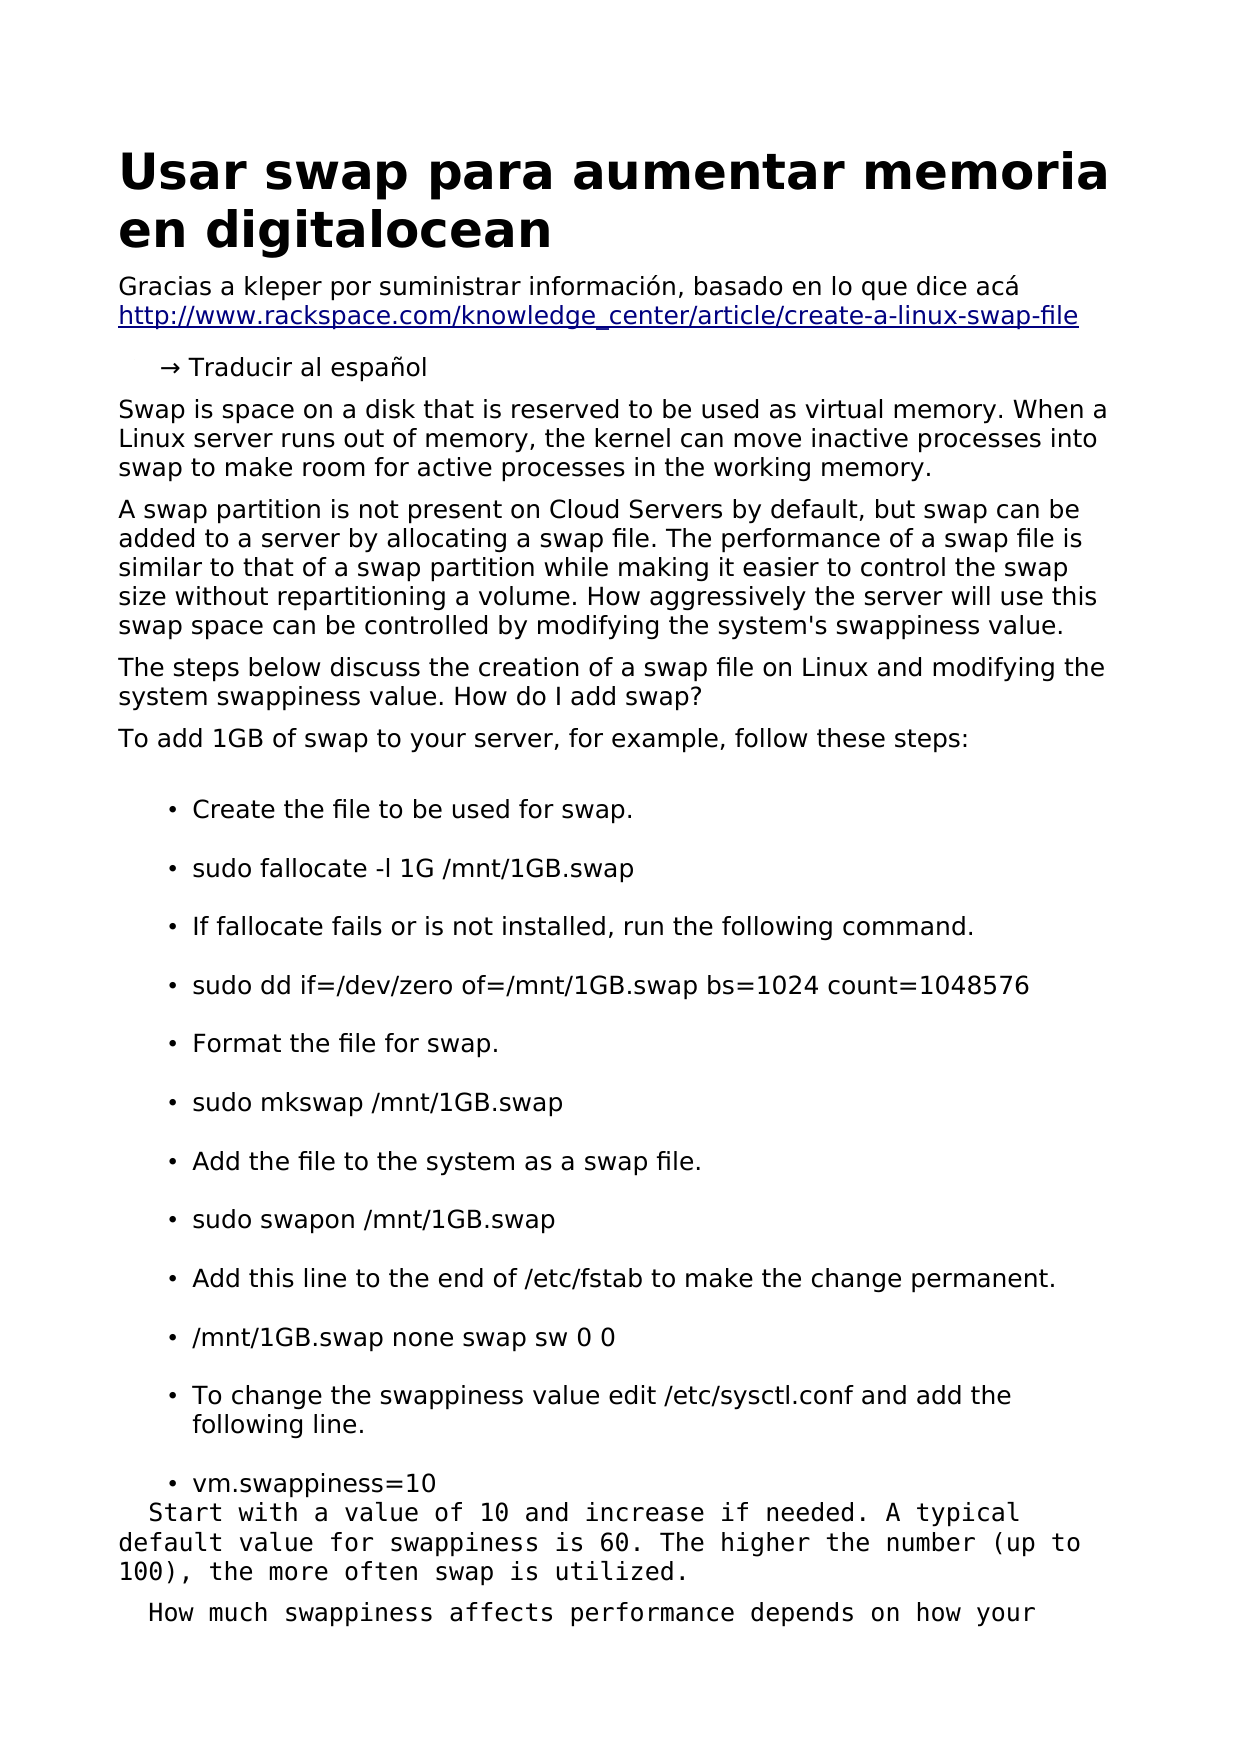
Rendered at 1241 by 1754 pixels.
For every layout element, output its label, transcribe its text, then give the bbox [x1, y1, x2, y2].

list sudo swapon /mnt/1GB.swap [177, 1206, 1122, 1235]
text The steps below discuss the creation of a swap file on Linux and modifying the system swappiness value. How do I add swap? [118, 653, 1122, 711]
list If fallocate fails or is not installed, run the following command. [177, 912, 1122, 942]
list Create the file to be used for swap. [177, 795, 1122, 824]
list /mnt/1GB.swap none swap sw 0 0 [177, 1323, 1122, 1352]
list vm.swappiness=10 [177, 1469, 1122, 1498]
text Gracias a kleper por suministrar información, basado en lo que dice acá http://www.rackspace.com/knowledge_center/article/create-a-linux-swap-file [118, 272, 1122, 330]
list Format the file for swap. [177, 1030, 1122, 1059]
text How much swappiness affects performance depends on how your [118, 1598, 1122, 1627]
list Add the file to the system as a swap file. [177, 1147, 1122, 1176]
list sudo fallocate -l 1G /mnt/1GB.swap [177, 854, 1122, 883]
text To add 1GB of swap to your server, for example, follow these steps: [118, 724, 1122, 753]
list sudo mkswap /mnt/1GB.swap [177, 1088, 1122, 1117]
list To change the swappiness value edit /etc/sysctl.conf and add the following line. [177, 1382, 1122, 1440]
list Add this line to the end of /etc/fstab to make the change permanent. [177, 1264, 1122, 1293]
text A swap partition is not present on Cloud Servers by default, but swap can be added to a server by allocating a swap file. The performance of a swap file is similar to that of a swap partition while making it easier to control the swap size without repartitioning a volume. How aggressively the server will use this swap space can be controlled by modifying the system's swappiness value. [118, 495, 1122, 641]
subtitle Usar swap para aumentar memoria en digitalocean [118, 143, 1122, 259]
list sudo dd if=/dev/zero of=/mnt/1GB.swap bs=1024 count=1048576 [177, 971, 1122, 1000]
text → Traducir al español [118, 343, 1122, 382]
text Start with a value of 10 and increase if needed. A typical default value for swappiness is 60. The higher the number (up to 100), the more often swap is utilized. [118, 1498, 1122, 1586]
text Swap is space on a disk that is reserved to be used as virtual memory. When a Linux server runs out of memory, the kernel can move inactive processes into swap to make room for active processes in the working memory. [118, 395, 1122, 482]
